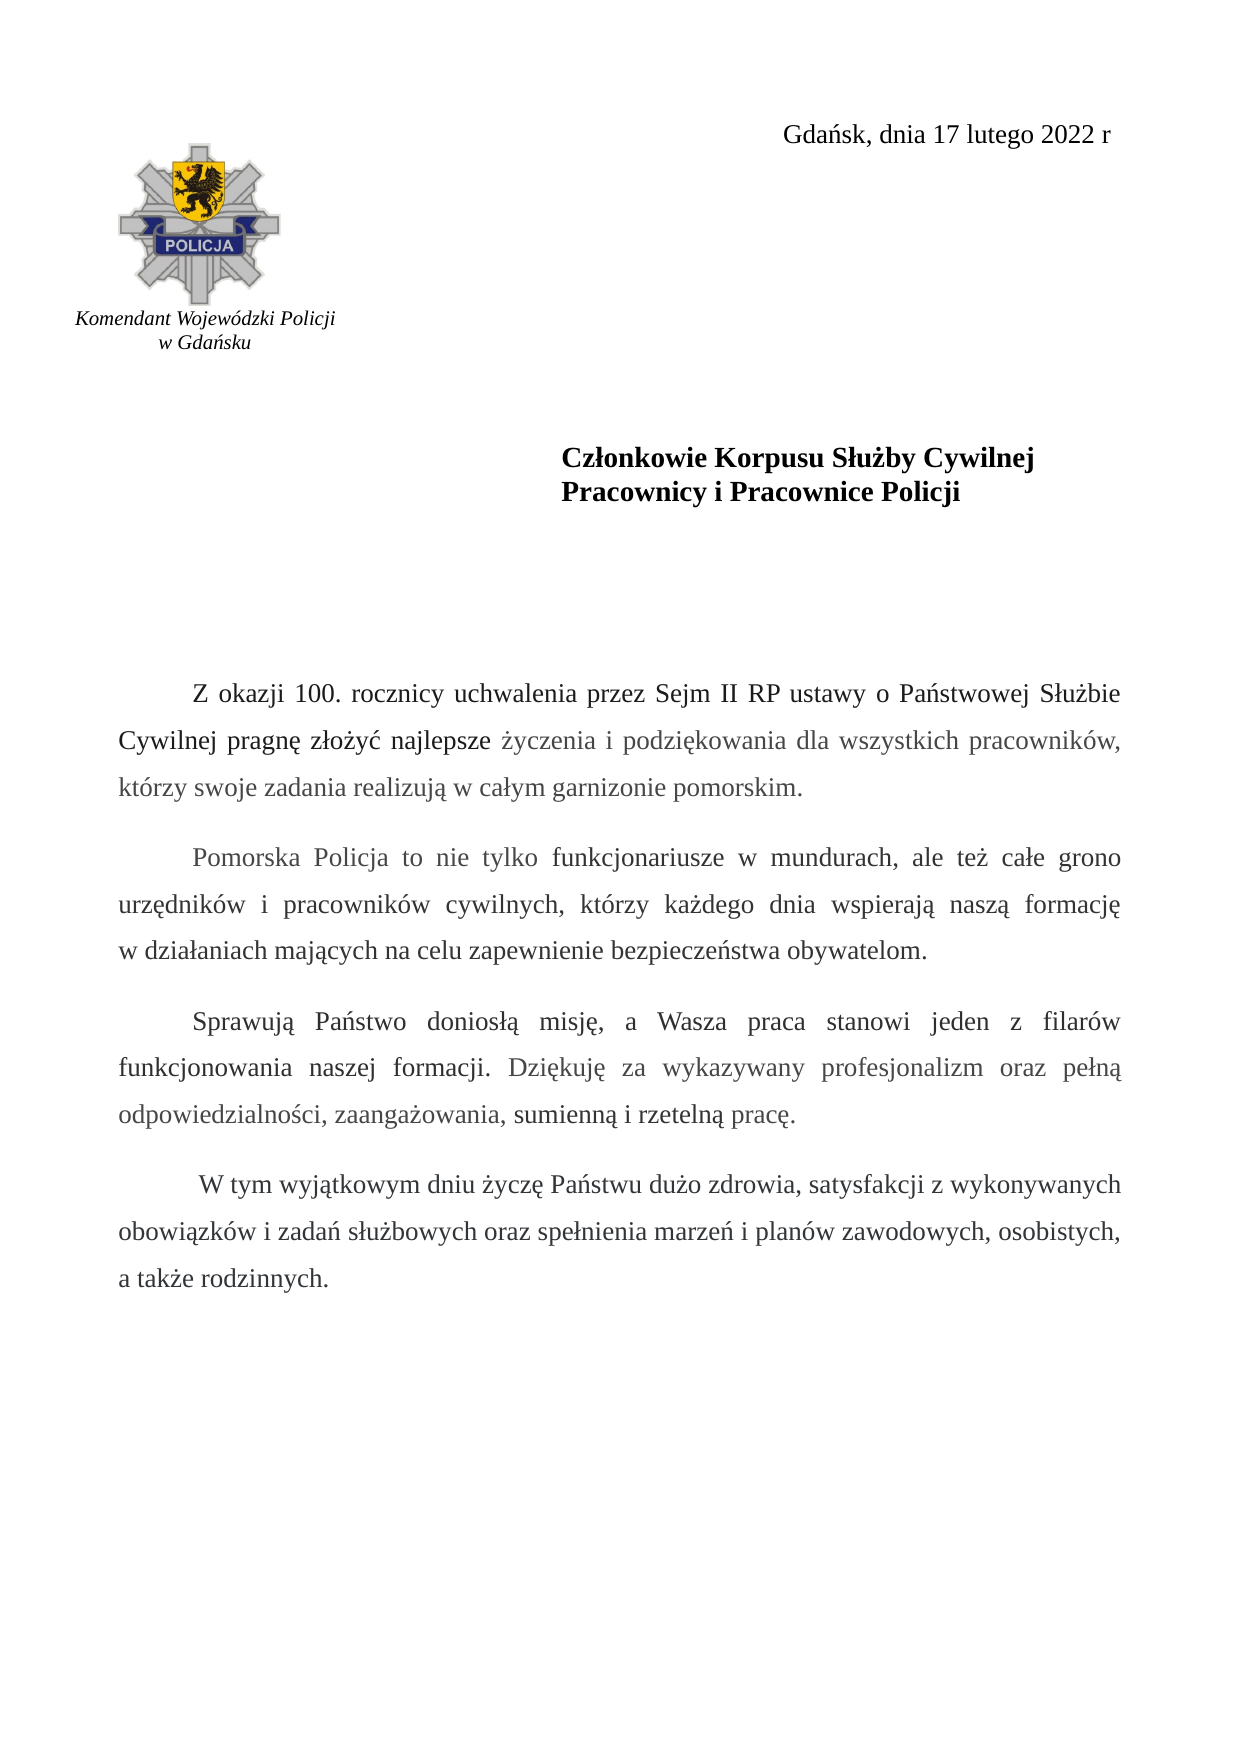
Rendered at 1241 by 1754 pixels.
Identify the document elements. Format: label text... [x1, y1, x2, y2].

text Komendant Wojewódzki Policji [59, 306, 1122, 330]
text w Gdańsku [59, 330, 1122, 354]
text Gdańsk, dnia 17 lutego 2022 r [118, 118, 1122, 306]
text Pracownicy i Pracownice Policji [118, 474, 1122, 507]
text Pomorska Policja to nie tylko funkcjonariusze w mundurach, ale też całe grono urzędników i pracowników cywilnych, którzy każdego dnia wspierają naszą formację w działaniach mających na celu zapewnienie bezpieczeństwa obywatelom. [118, 841, 1122, 966]
text W tym wyjątkowym dniu życzę Państwu dużo zdrowia, satysfakcji z wykonywanych obowiązków i zadań służbowych oraz spełnienia marzeń i planów zawodowych, osobistych, a także rodzinnych. [118, 1169, 1122, 1293]
text Sprawują Państwo doniosłą misję, a Wasza praca stanowi jeden z filarów funkcjonowania naszej formacji. Dziękuję za wykazywany profesjonalizm oraz pełną odpowiedzialności, zaangażowania, sumienną i rzetelną pracę. [118, 1005, 1122, 1129]
text Członkowie Korpusu Służby Cywilnej [118, 440, 1122, 474]
text Z okazji 100. rocznicy uchwalenia przez Sejm II RP ustawy o Państwowej Służbie Cywilnej pragnę złożyć najlepsze życzenia i podziękowania dla wszystkich pracowników, którzy swoje zadania realizują w całym garnizonie pomorskim. [118, 677, 1122, 802]
